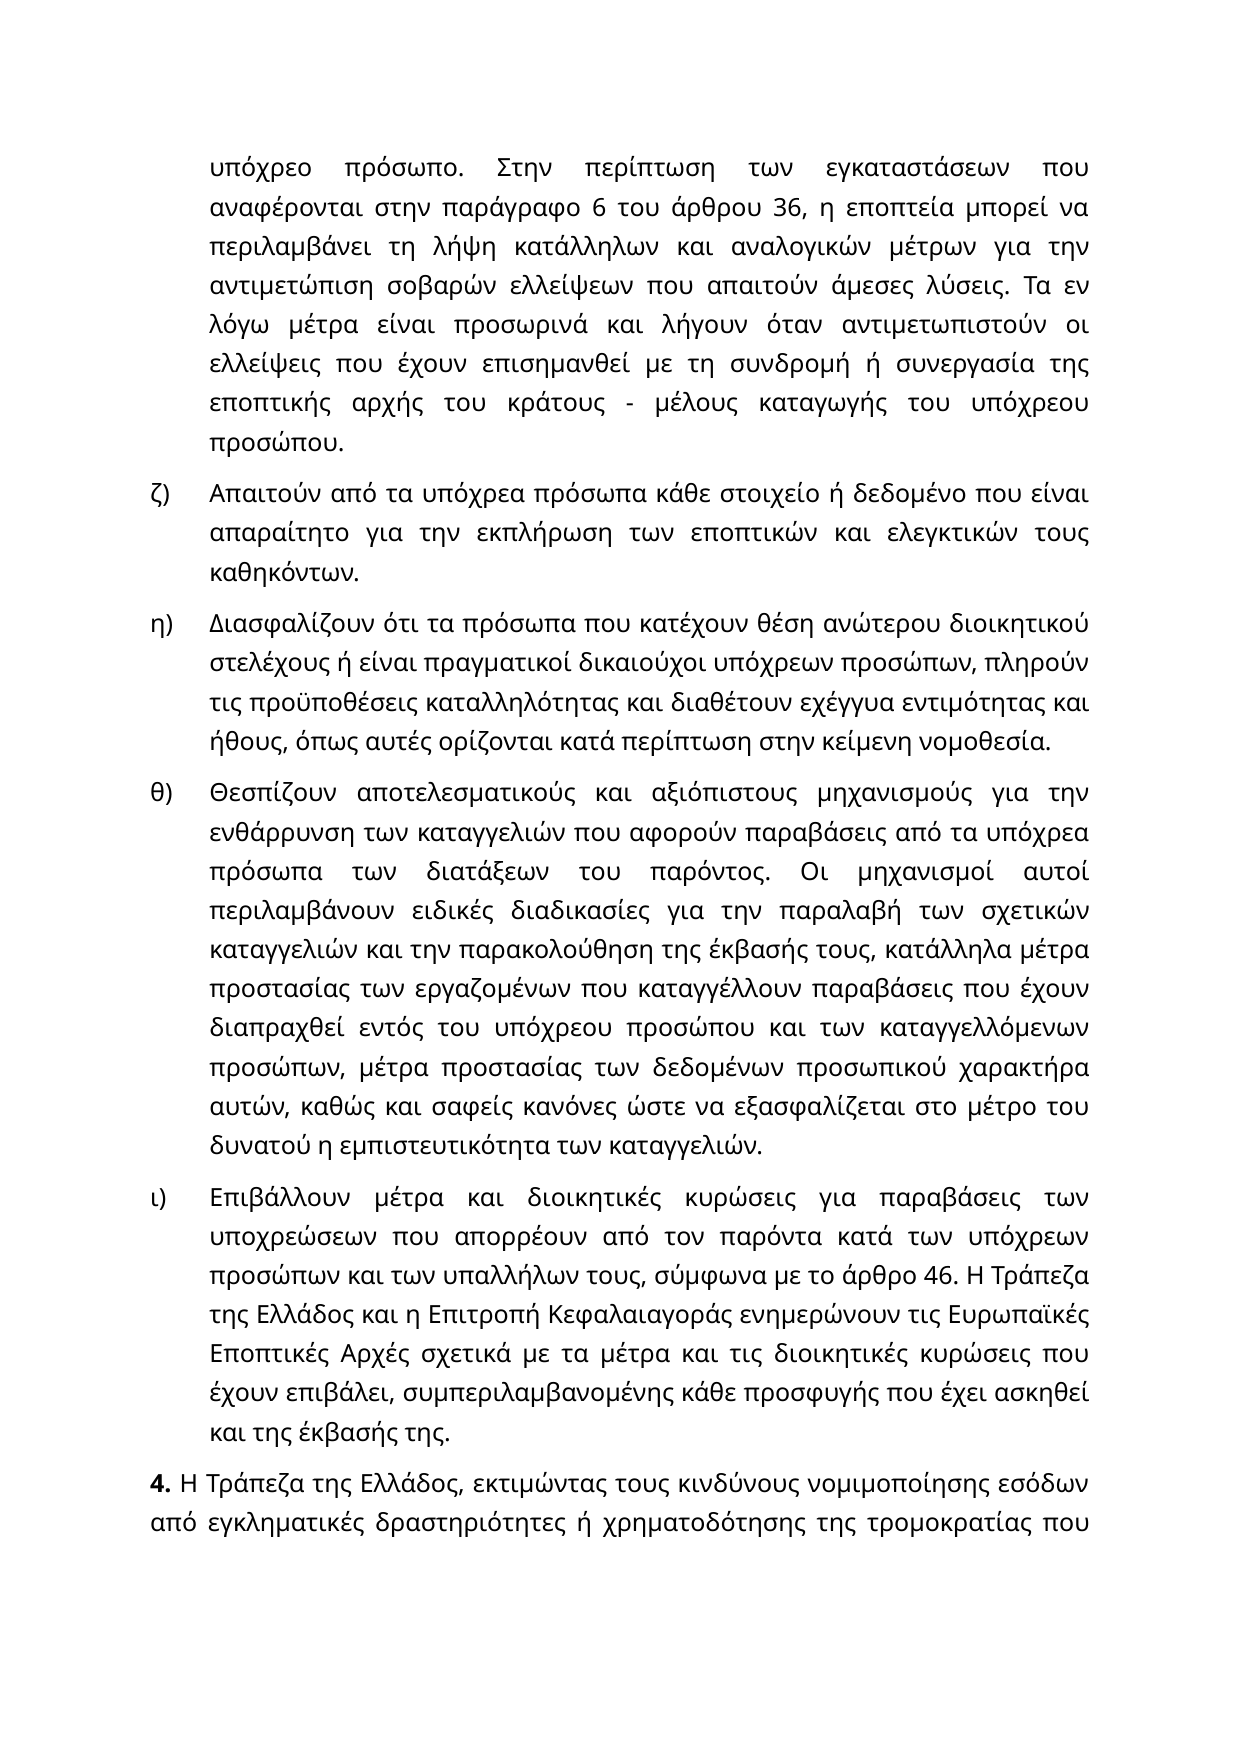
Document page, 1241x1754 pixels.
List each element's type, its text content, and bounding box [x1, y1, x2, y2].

list ι) Επιβάλλουν μέτρα και διοικητικές κυρώσεις για παραβάσεις των υποχρεώσεων που απορρέουν από τον παρόντα κατά των υπόχρεων προσώπων και των υπαλλήλων τους, σύμφωνα με το άρθρο 46. Η Τράπεζα της Ελλάδος και η Επιτροπή Κεφαλαιαγοράς ενημερώνουν τις Ευρωπαϊκές Εποπτικές Αρχές σχετικά με τα μέτρα και τις διοικητικές κυρώσεις που έχουν επιβάλει, συμπεριλαμβανομένης κάθε προσφυγής που έχει ασκηθεί και της έκβασής της. [150, 1179, 1090, 1448]
list η) Διασφαλίζουν ότι τα πρόσωπα που κατέχουν θέση ανώτερου διοικητικού στελέχους ή είναι πραγματικοί δικαιούχοι υπόχρεων προσώπων, πληρούν τις προϋποθέσεις καταλληλότητας και διαθέτουν εχέγγυα εντιμότητας και ήθους, όπως αυτές ορίζονται κατά περίπτωση στην κείμενη νομοθεσία. [150, 606, 1090, 757]
text 4. Η Τράπεζα της Ελλάδος, εκτιμώντας τους κινδύνους νομιμοποίησης εσόδων από εγκληματικές δραστηριότητες ή χρηματοδότησης της τρομοκρατίας που [150, 1466, 1090, 1539]
list θ) Θεσπίζουν αποτελεσματικούς και αξιόπιστους μηχανισμούς για την ενθάρρυνση των καταγγελιών που αφορούν παραβάσεις από τα υπόχρεα πρόσωπα των διατάξεων του παρόντος. Οι μηχανισμοί αυτοί περιλαμβάνουν ειδικές διαδικασίες για την παραλαβή των σχετικών καταγγελιών και την παρακολούθηση της έκβασής τους, κατάλληλα μέτρα προστασίας των εργαζομένων που καταγγέλλουν παραβάσεις που έχουν διαπραχθεί εντός του υπόχρεου προσώπου και των καταγγελλόμενων προσώπων, μέτρα προστασίας των δεδομένων προσωπικού χαρακτήρα αυτών, καθώς και σαφείς κανόνες ώστε να εξασφαλίζεται στο μέτρο του δυνατού η εμπιστευτικότητα των καταγγελιών. [150, 775, 1090, 1162]
list υπόχρεο πρόσωπο. Στην περίπτωση των εγκαταστάσεων που αναφέρονται στην παράγραφο 6 του άρθρου 36, η εποπτεία μπορεί να περιλαμβάνει τη λήψη κατάλληλων και αναλογικών μέτρων για την αντιμετώπιση σοβαρών ελλείψεων που απαιτούν άμεσες λύσεις. Τα εν λόγω μέτρα είναι προσωρινά και λήγουν όταν αντιμετωπιστούν οι ελλείψεις που έχουν επισημανθεί με τη συνδρομή ή συνεργασία της εποπτικής αρχής του κράτους - μέλους καταγωγής του υπόχρεου προσώπου. [150, 150, 1090, 458]
list ζ) Απαιτούν από τα υπόχρεα πρόσωπα κάθε στοιχείο ή δεδομένο που είναι απαραίτητο για την εκπλήρωση των εποπτικών και ελεγκτικών τους καθηκόντων. [150, 476, 1090, 588]
